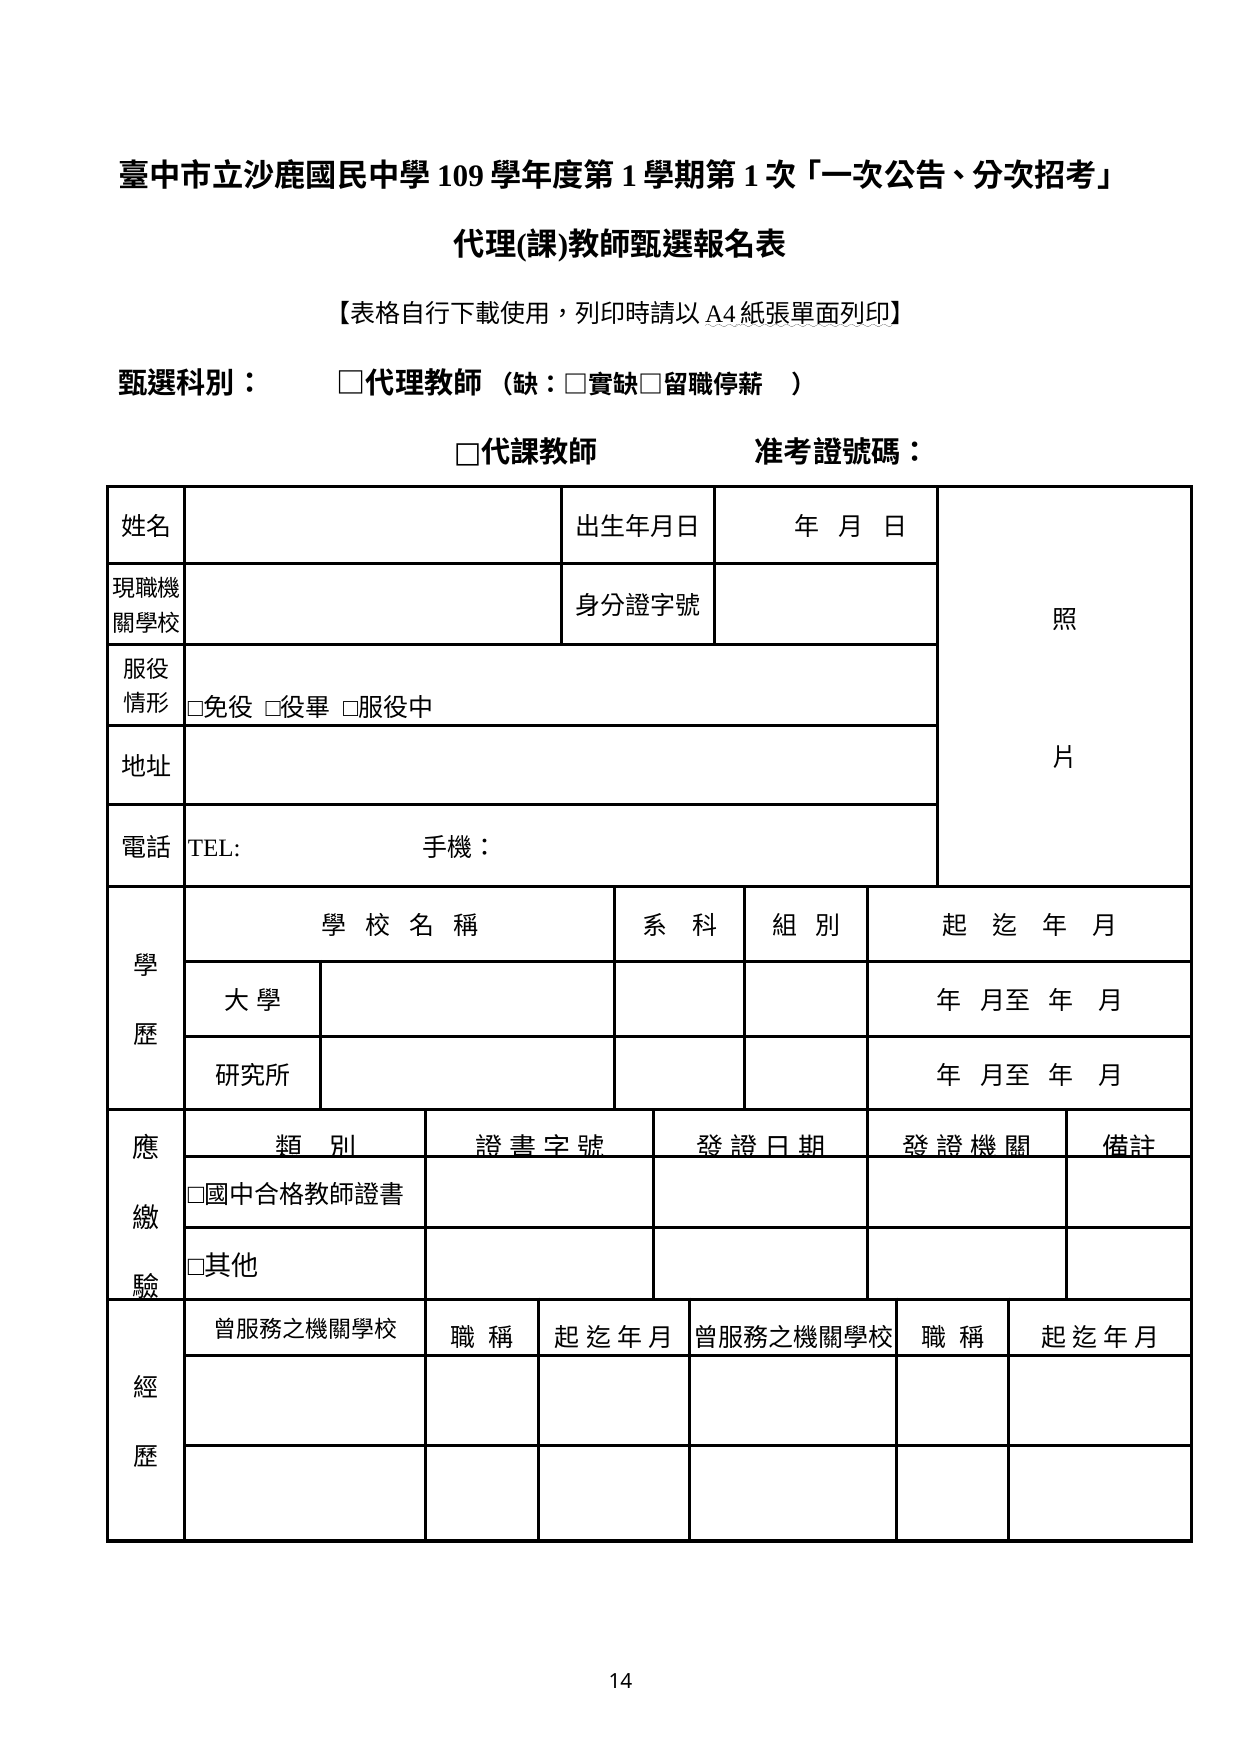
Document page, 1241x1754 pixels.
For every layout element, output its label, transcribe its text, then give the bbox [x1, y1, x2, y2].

table_cell 曾服務之機關學校 [691, 1301, 895, 1354]
table_cell [898, 1357, 1007, 1444]
text □代課教師 准考證號碼： [118, 416, 1122, 485]
table_header 姓名 [109, 488, 183, 562]
table_cell [655, 1229, 866, 1297]
table_cell □國中合格教師證書 [186, 1158, 424, 1226]
table_cell □免役 □役畢 □服役中 [186, 646, 936, 723]
table_cell 地址 [109, 727, 183, 803]
table_cell 研究所 [186, 1038, 319, 1108]
table_cell 年 月至 年 月 [869, 1038, 1190, 1108]
table_cell [616, 1038, 743, 1108]
table_cell 類 別 [186, 1111, 424, 1155]
table_cell [616, 963, 743, 1035]
table_cell 電話 [109, 806, 183, 885]
table_cell [322, 1038, 613, 1108]
table_cell 備註 [1068, 1111, 1190, 1155]
table_cell TEL: 手機： [186, 806, 936, 885]
table_cell [746, 963, 866, 1035]
table_header [186, 488, 560, 562]
table_cell [869, 1229, 1065, 1297]
table_cell [691, 1447, 895, 1539]
table_cell 發 證 機 關 [869, 1111, 1065, 1155]
table_cell □其他 [186, 1229, 424, 1297]
table_cell 學 歷 [109, 888, 183, 1108]
table_cell 發 證 日 期 [655, 1111, 866, 1155]
table_cell [427, 1357, 537, 1444]
text 臺中市立沙鹿國民中學109學年度第1學期第1次「一次公告、分次招考」代理(課)教師甄選報名表 [118, 138, 1122, 277]
table_cell 年 月至 年 月 [869, 963, 1190, 1035]
table_cell [322, 963, 613, 1035]
table_cell 現職機關學校 [109, 565, 183, 643]
table_cell 服役 情形 [109, 646, 183, 723]
table_cell 身分證字號 [563, 565, 713, 643]
table_cell [691, 1357, 895, 1444]
table_cell 大 學 [186, 963, 319, 1035]
table_cell [1010, 1357, 1190, 1444]
table_cell [186, 727, 936, 803]
table_cell [898, 1447, 1007, 1539]
table_cell [1068, 1229, 1190, 1297]
text 【表格自行下載使用，列印時請以A4紙張單面列印】 [118, 277, 1122, 346]
table_cell 學 校 名 稱 [186, 888, 613, 960]
table_header 年 月 日 [716, 488, 936, 562]
table_cell 起 迄 年 月 [540, 1301, 688, 1354]
table_cell 經 歷 [109, 1301, 183, 1539]
table_cell [655, 1158, 866, 1226]
table_cell [186, 1447, 424, 1539]
table_cell 曾服務之機關學校 [186, 1301, 424, 1354]
table_cell [716, 565, 936, 643]
table_cell [1068, 1158, 1190, 1226]
table_cell 起 迄 年 月 [869, 888, 1190, 960]
table_cell [1010, 1447, 1190, 1539]
table_cell [869, 1158, 1065, 1226]
text 甄選科別： □代理教師 （缺：□實缺□留職停薪 ） [118, 346, 1122, 416]
table_header 出生年月日 [563, 488, 713, 562]
table_cell 應 繳 驗 證 件 [109, 1111, 183, 1297]
table_cell 證 書 字 號 [427, 1111, 652, 1155]
table_cell [186, 1357, 424, 1444]
table_cell 起 迄 年 月 [1010, 1301, 1190, 1354]
table_cell 組 別 [746, 888, 866, 960]
table_cell [427, 1447, 537, 1539]
table_header 照 片 [939, 488, 1190, 885]
table_cell [540, 1447, 688, 1539]
table_cell [746, 1038, 866, 1108]
table_cell 系 科 [616, 888, 743, 960]
table_cell [427, 1229, 652, 1297]
table_cell [427, 1158, 652, 1226]
table_cell 職 稱 [427, 1301, 537, 1354]
table_cell 職 稱 [898, 1301, 1007, 1354]
table_cell [186, 565, 560, 643]
table_cell [540, 1357, 688, 1444]
